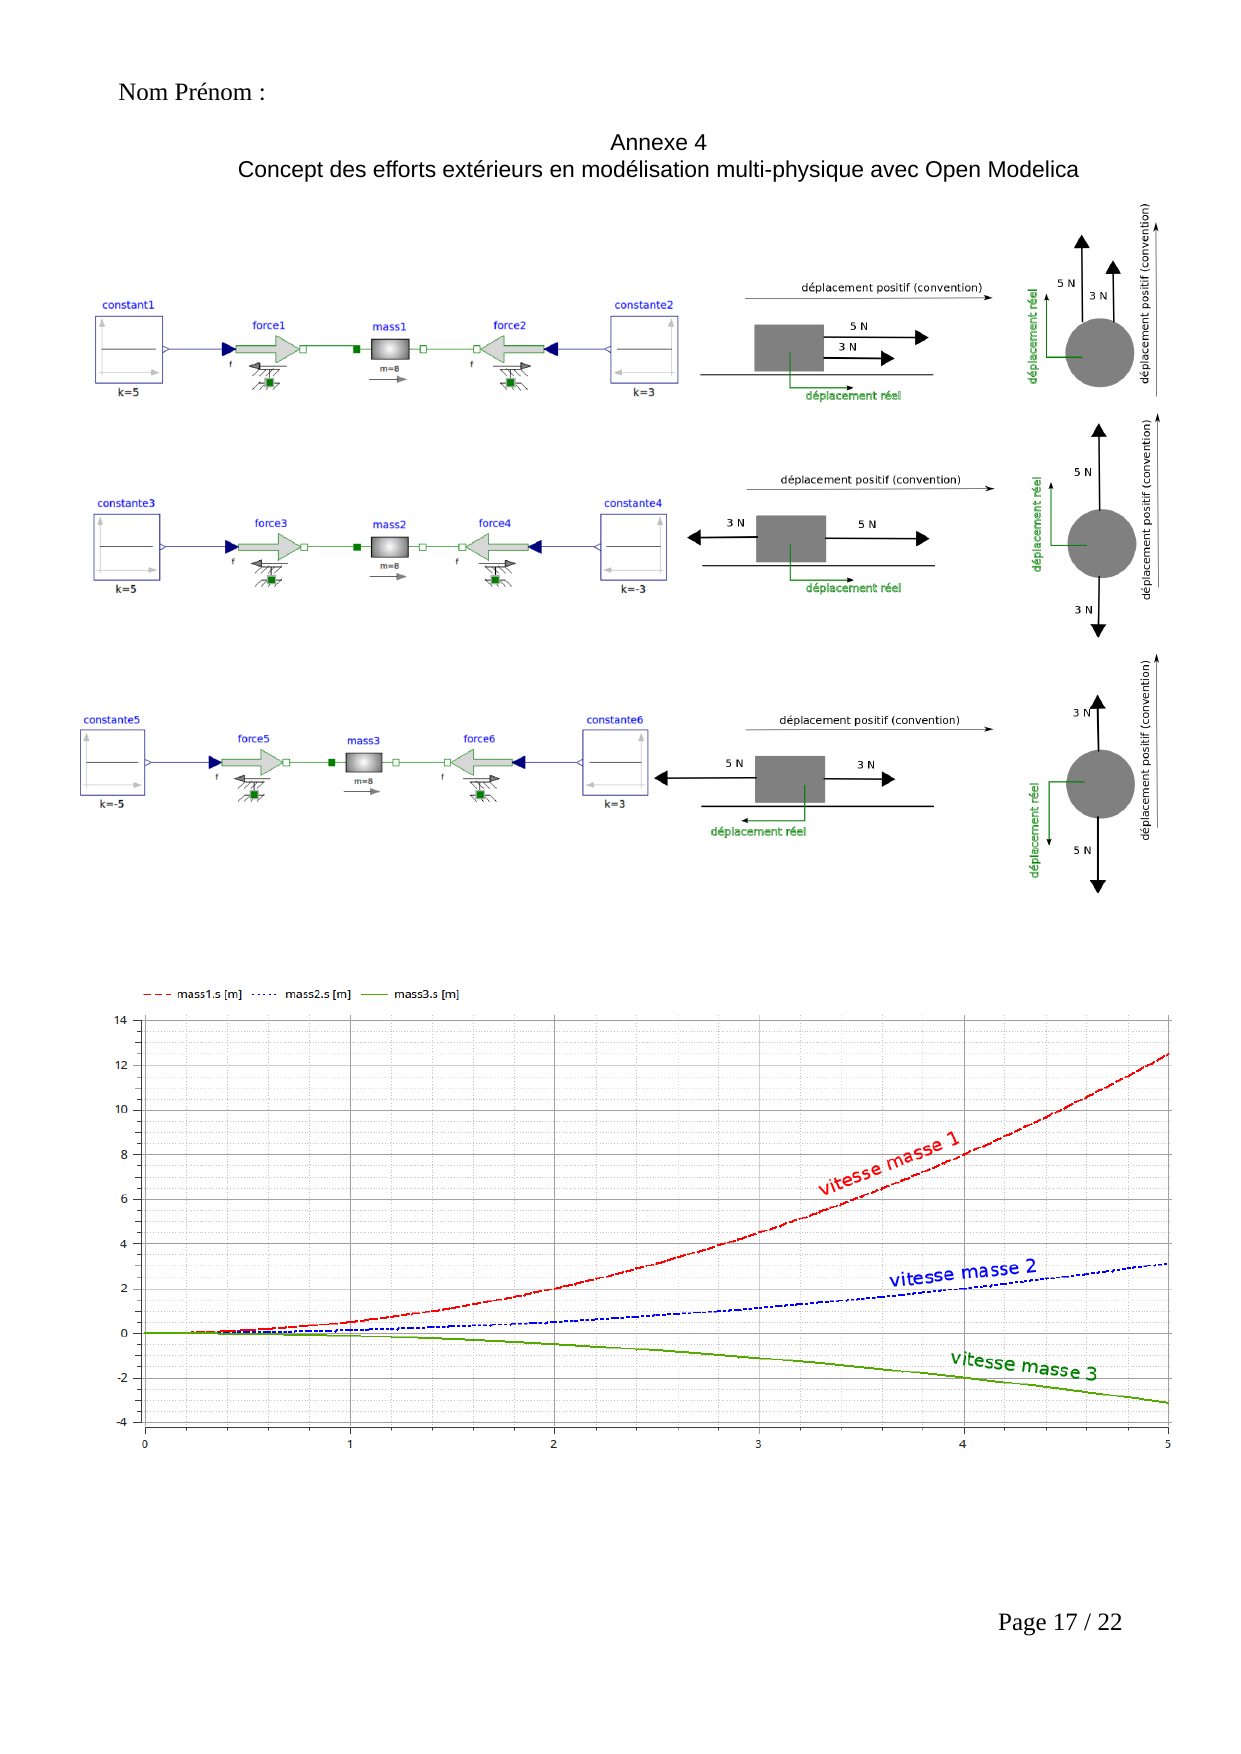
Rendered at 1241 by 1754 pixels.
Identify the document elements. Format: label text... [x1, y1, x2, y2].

text Annexe 4 [195, 129, 1122, 156]
picture [109, 983, 1178, 1454]
picture [73, 204, 1160, 893]
text Concept des efforts extérieurs en modélisation multi-physique avec Open Modelica [195, 156, 1122, 182]
